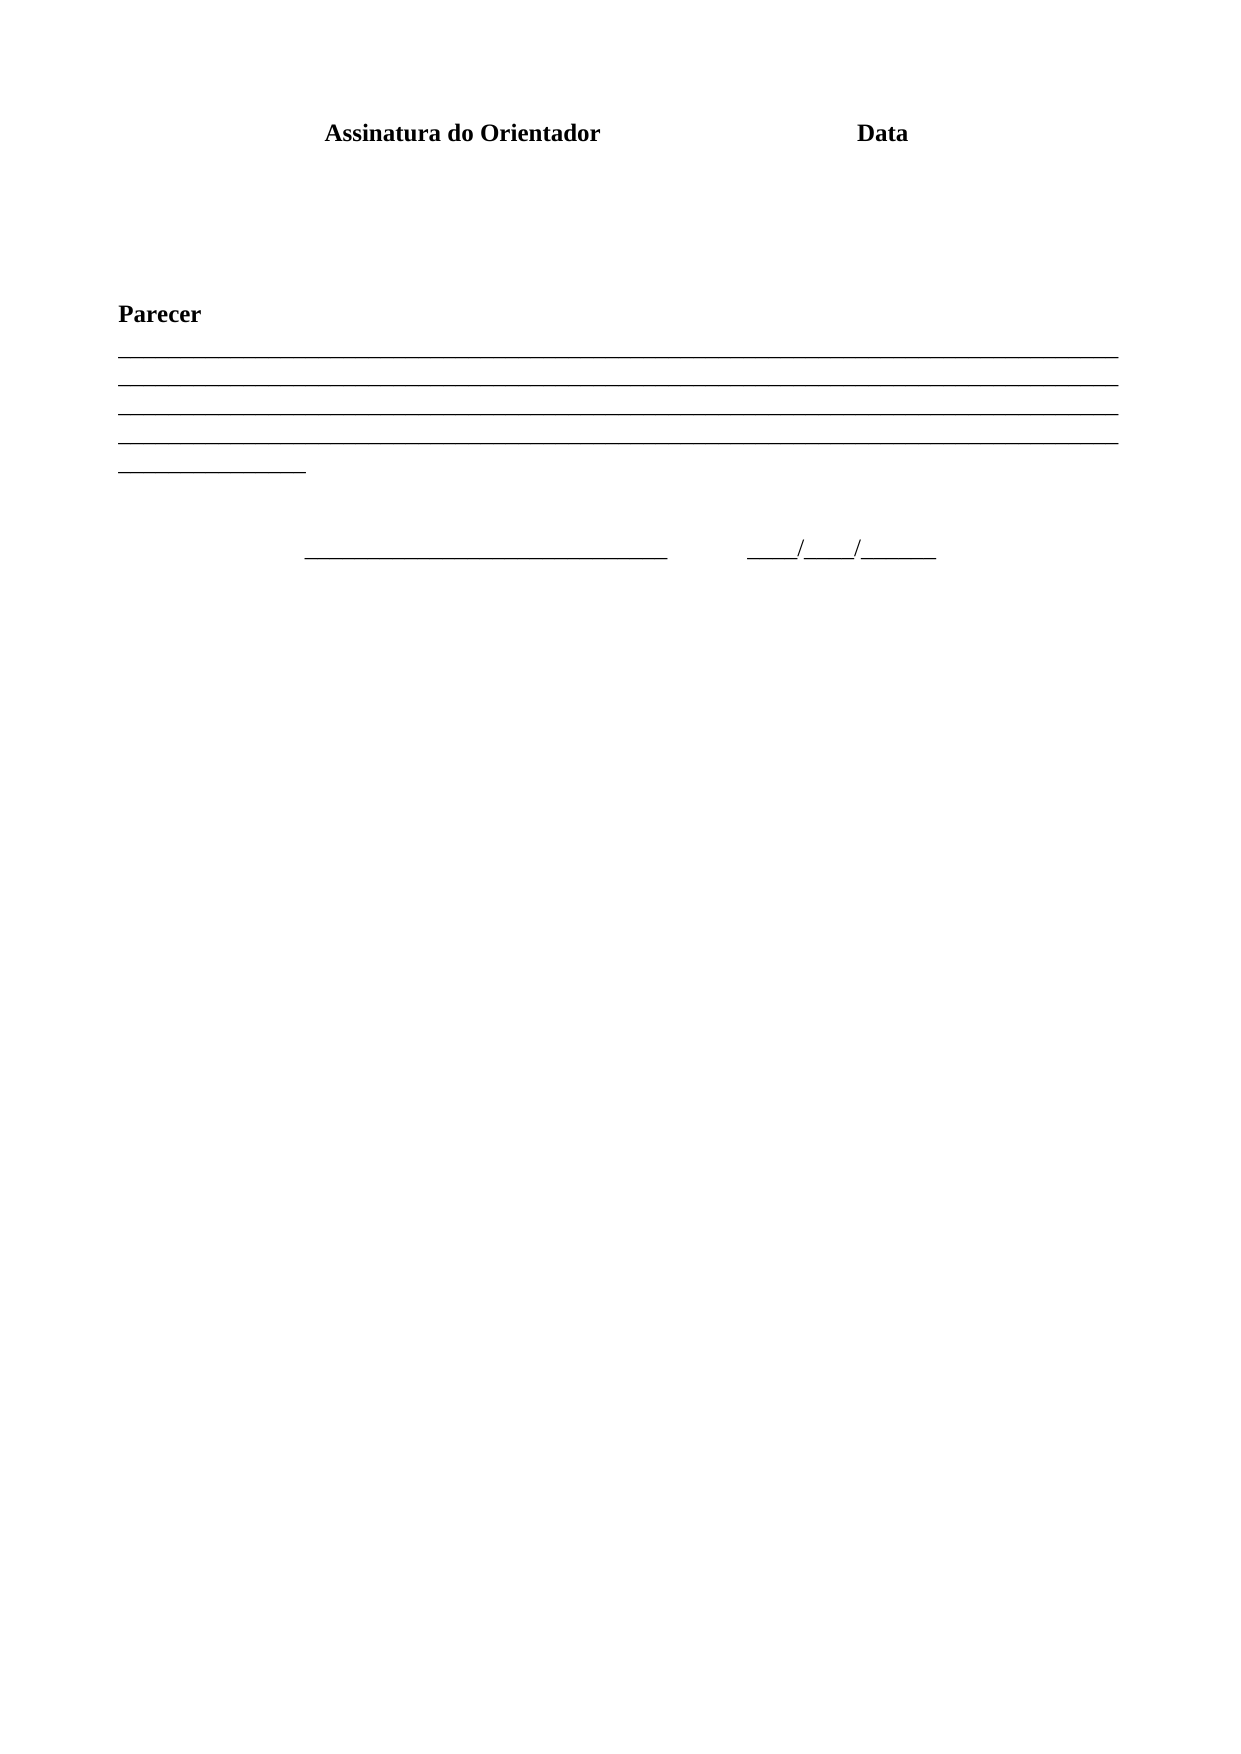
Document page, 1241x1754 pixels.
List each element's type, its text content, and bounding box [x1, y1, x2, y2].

text Assinatura do Orientador Data [118, 118, 1122, 147]
text Parecer [118, 299, 1122, 327]
text _______________________________________________________________________________________________________________________________________________________________________________________________________________________________________________________________________________________________________________________________________________ [118, 332, 1122, 476]
text _____________________________ ____/____/______ [118, 533, 1122, 562]
